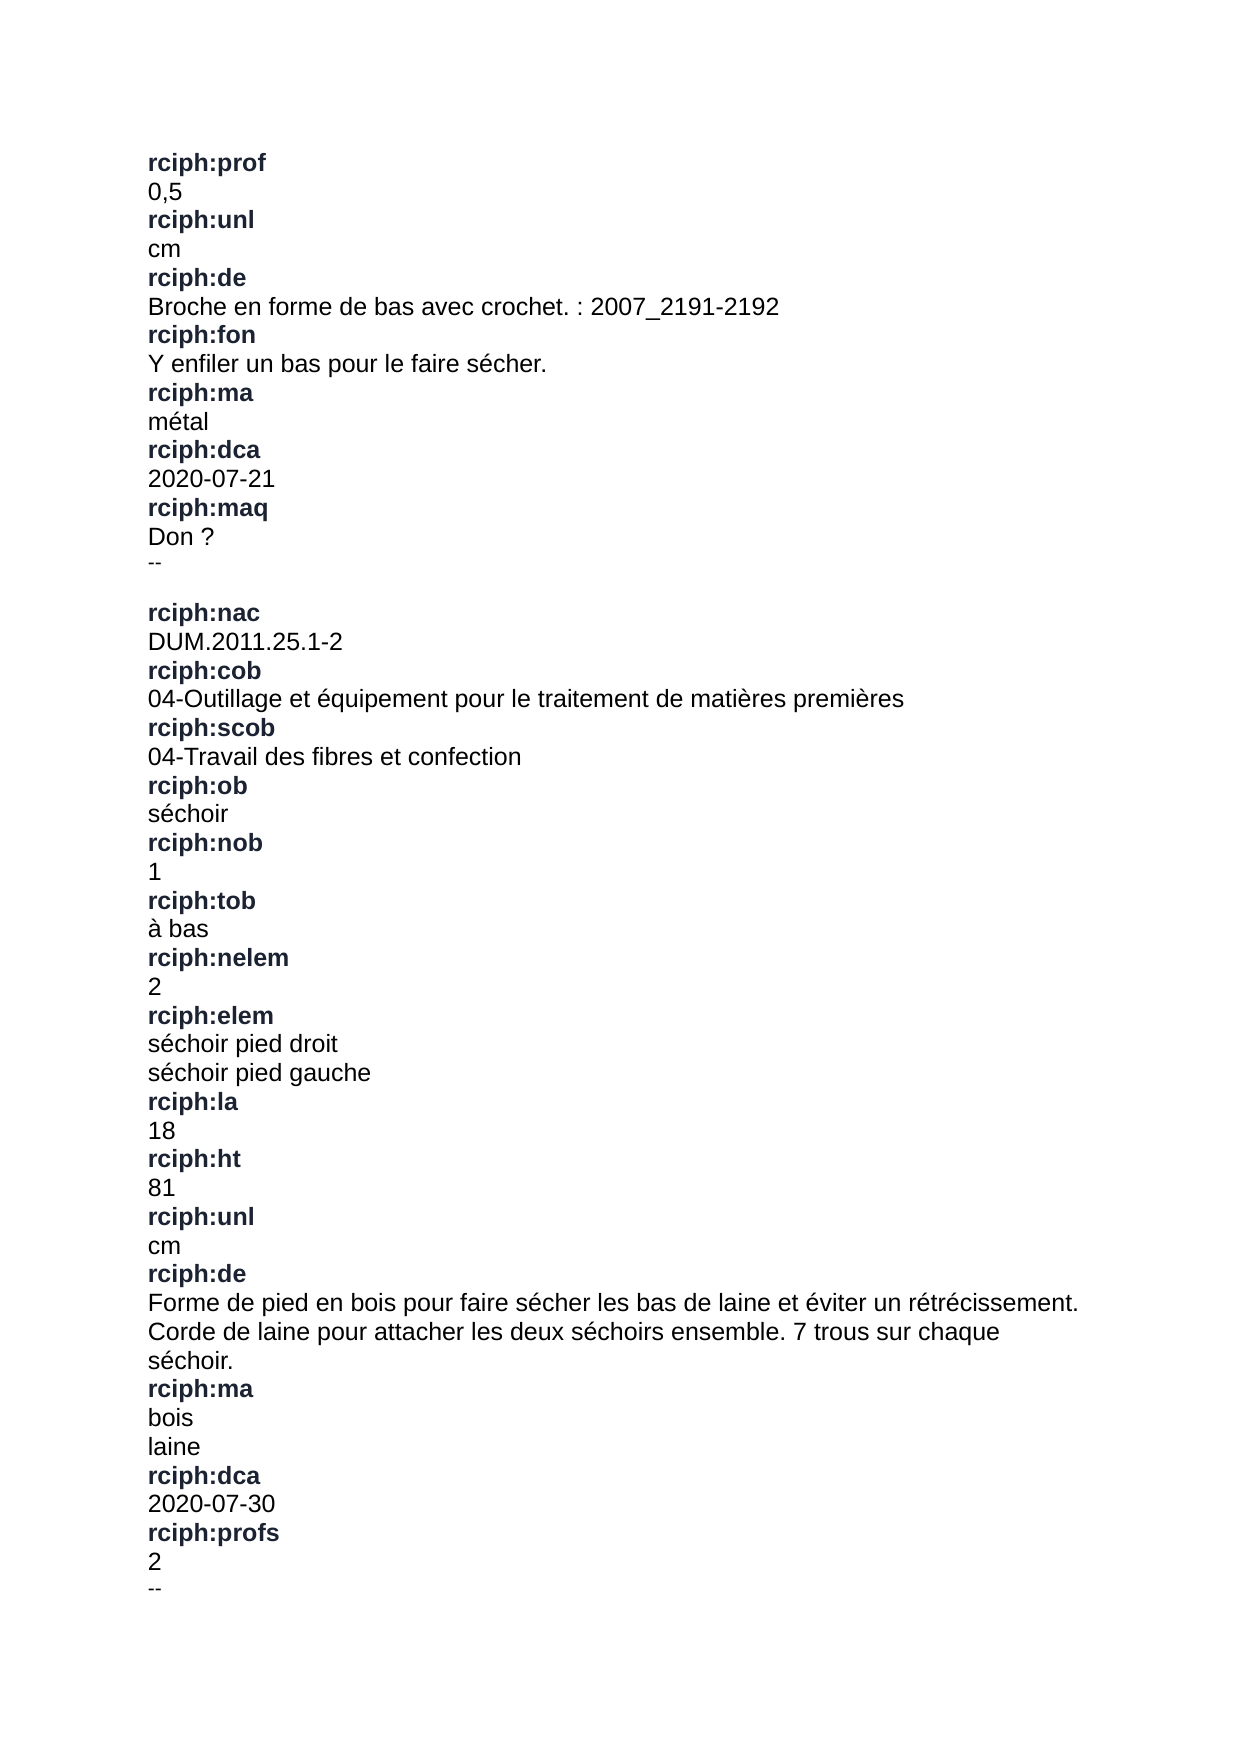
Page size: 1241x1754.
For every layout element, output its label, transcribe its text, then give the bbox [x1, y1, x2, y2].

text 81 [148, 1173, 1092, 1202]
text -- [148, 550, 1092, 574]
text métal [148, 406, 1092, 435]
text séchoir pied droit [148, 1029, 1092, 1058]
text rciph:prof [148, 148, 1092, 176]
text rciph:unl [148, 205, 1092, 234]
text 18 [148, 1116, 1092, 1144]
text rciph:de [148, 1259, 1092, 1288]
text rciph:elem [148, 1001, 1092, 1029]
text Y enfiler un bas pour le faire sécher. [148, 349, 1092, 378]
text rciph:ma [148, 378, 1092, 406]
text cm [148, 1231, 1092, 1259]
text bois [148, 1403, 1092, 1432]
text rciph:cob [148, 656, 1092, 684]
text laine [148, 1432, 1092, 1461]
text Forme de pied en bois pour faire sécher les bas de laine et éviter un rétrécissement. Corde de laine pour attacher les deux séchoirs ensemble. 7 trous sur chaque séchoir. [148, 1288, 1092, 1374]
text cm [148, 234, 1092, 263]
text rciph:tob [148, 886, 1092, 914]
text séchoir pied gauche [148, 1058, 1092, 1087]
text 2 [148, 1547, 1092, 1576]
text rciph:nelem [148, 943, 1092, 972]
text -- [148, 1576, 1092, 1599]
text rciph:ma [148, 1374, 1092, 1403]
text rciph:de [148, 263, 1092, 291]
text 2 [148, 972, 1092, 1001]
text rciph:dca [148, 435, 1092, 464]
text Don ? [148, 521, 1092, 550]
text Broche en forme de bas avec crochet. : 2007_2191-2192 [148, 291, 1092, 320]
text rciph:nac [148, 598, 1092, 627]
text rciph:scob [148, 713, 1092, 742]
text rciph:maq [148, 493, 1092, 521]
text rciph:la [148, 1087, 1092, 1116]
text DUM.2011.25.1-2 [148, 627, 1092, 656]
text séchoir [148, 799, 1092, 828]
text 0,5 [148, 176, 1092, 205]
text rciph:profs [148, 1518, 1092, 1547]
text 1 [148, 857, 1092, 886]
text 04-Outillage et équipement pour le traitement de matières premières [148, 684, 1092, 713]
text rciph:nob [148, 828, 1092, 857]
text à bas [148, 914, 1092, 943]
text rciph:ht [148, 1144, 1092, 1173]
text 2020-07-30 [148, 1489, 1092, 1518]
text rciph:fon [148, 320, 1092, 349]
text rciph:unl [148, 1202, 1092, 1231]
text 2020-07-21 [148, 464, 1092, 493]
text 04-Travail des fibres et confection [148, 742, 1092, 771]
text rciph:ob [148, 771, 1092, 799]
text rciph:dca [148, 1461, 1092, 1489]
